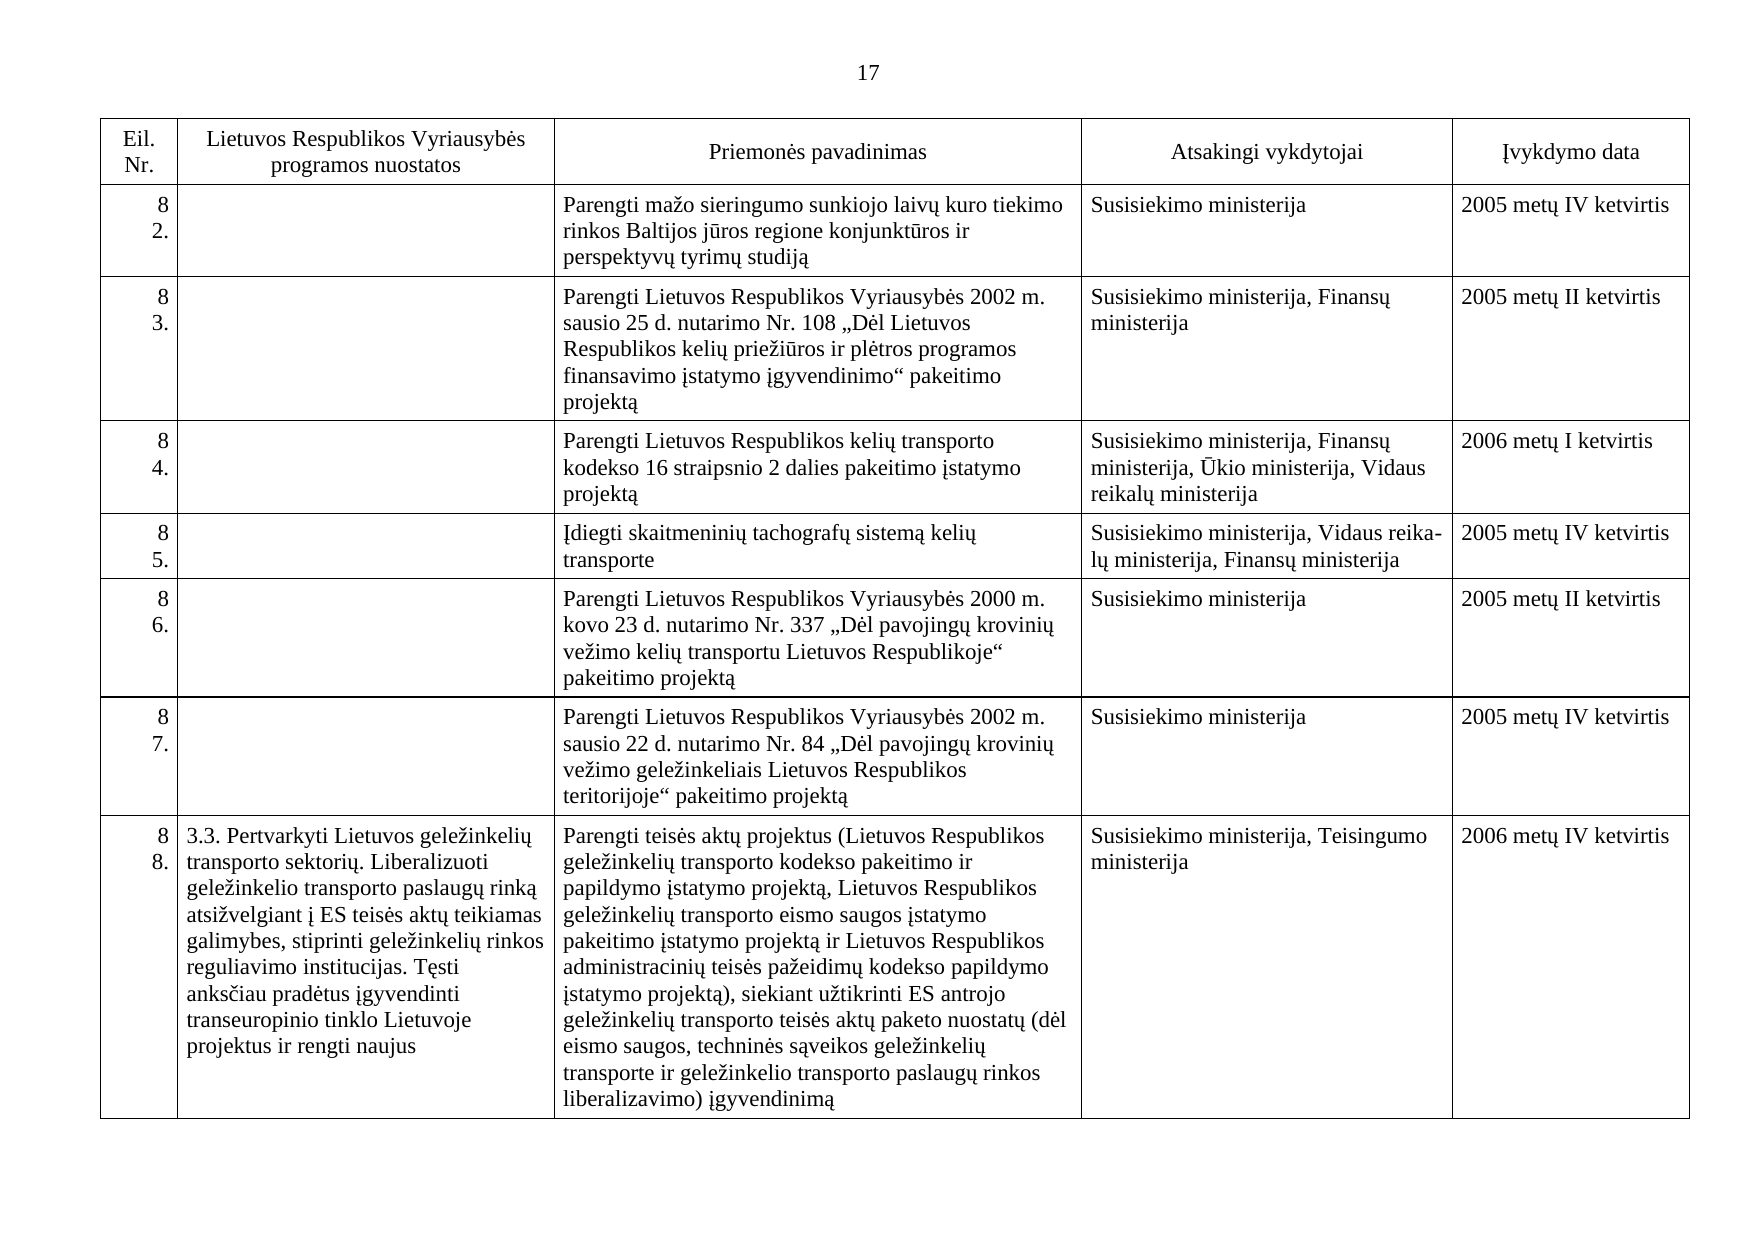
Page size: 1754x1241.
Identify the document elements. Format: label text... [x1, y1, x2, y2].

table_cell [101, 421, 177, 512]
table_cell [178, 185, 554, 276]
table_cell [178, 514, 554, 578]
table_cell Susisiekimo ministerija, Teisingumo ministerija [1082, 816, 1452, 1117]
table_cell 2005 metų IV ketvirtis [1453, 698, 1689, 815]
table_header Priemonės pavadinimas [555, 119, 1081, 184]
table_cell Įdiegti skaitmeninių tachografų sistemą kelių transporte [555, 514, 1081, 578]
table_cell 2005 metų II ketvirtis [1453, 579, 1689, 696]
table_header Įvykdymo data [1453, 119, 1689, 184]
table_cell Parengti Lietuvos Respublikos kelių transporto kodekso 16 straipsnio 2 dalies pakeitimo įstatymo projektą [555, 421, 1081, 512]
table_cell Susisiekimo ministerija [1082, 579, 1452, 696]
table_header Eil. Nr. [101, 119, 177, 184]
table_cell Susisiekimo ministerija, Finansų ministerija [1082, 277, 1452, 420]
table_cell Parengti teisės aktų projektus (Lietuvos Respublikos geležinkelių transporto kodekso pakeitimo ir papildymo įstatymo projektą, Lietuvos Respublikos geležinkelių transporto eismo saugos įstatymo pakeitimo įstatymo projektą ir Lietuvos Respublikos administracinių teisės pažeidimų kodekso papildymo įstatymo projektą), siekiant užtikrinti ES antrojo geležinkelių transporto teisės aktų paketo nuostatų (dėl eismo saugos, techninės sąveikos geležinkelių transporte ir geležinkelio transporto paslaugų rinkos liberalizavimo) įgyvendinimą [555, 816, 1081, 1117]
table_cell [178, 698, 554, 815]
table_cell Susisiekimo ministerija, Vidaus reika­lų ministerija, Finansų ministerija [1082, 514, 1452, 578]
table_cell [101, 277, 177, 420]
table_cell Susisiekimo ministerija [1082, 698, 1452, 815]
table_cell Parengti Lietuvos Respublikos Vyriausybės 2002 m. sausio 22 d. nutarimo Nr. 84 „Dėl pavojingų krovinių vežimo geležinkeliais Lietuvos Respublikos teritorijoje“ pakeitimo projektą [555, 698, 1081, 815]
table_cell Parengti mažo sieringumo sunkiojo laivų kuro tiekimo rinkos Baltijos jūros regione konjunktūros ir perspektyvų tyrimų studiją [555, 185, 1081, 276]
table_cell [101, 185, 177, 276]
table_header Lietuvos Respublikos Vyriausybės programos nuostatos [178, 119, 554, 184]
table_cell [101, 816, 177, 1117]
table_cell 2005 metų IV ketvirtis [1453, 514, 1689, 578]
table_cell [101, 514, 177, 578]
table_cell Susisiekimo ministerija, Finansų ministerija, Ūkio ministerija, Vidaus reikalų ministerija [1082, 421, 1452, 512]
table_cell [101, 579, 177, 696]
table_cell 3.3. Pertvarkyti Lietuvos geležinkelių transporto sektorių. Liberalizuoti geležinkelio transporto paslaugų rinką atsižvelgiant į ES teisės aktų teikiamas galimybes, stiprinti geležinkelių rinkos reguliavimo institucijas. Tęsti anksčiau pradėtus įgyvendinti transeuropinio tinklo Lietuvoje projektus ir rengti naujus [178, 816, 554, 1117]
table_cell [178, 579, 554, 696]
table_cell Parengti Lietuvos Respublikos Vyriausybės 2000 m. kovo 23 d. nutarimo Nr. 337 „Dėl pavojingų krovinių vežimo kelių transportu Lietuvos Respublikoje“ pakeitimo projektą [555, 579, 1081, 696]
table_cell Parengti Lietuvos Respublikos Vyriausybės 2002 m. sausio 25 d. nutarimo Nr. 108 „Dėl Lietuvos Respublikos kelių priežiūros ir plėtros programos finansavimo įstatymo įgyvendinimo“ pakeitimo projektą [555, 277, 1081, 420]
table_cell 2005 metų II ketvirtis [1453, 277, 1689, 420]
table_cell [178, 421, 554, 512]
table_cell 2005 metų IV ketvirtis [1453, 185, 1689, 276]
table_cell [178, 277, 554, 420]
table_cell 2006 metų I ketvirtis [1453, 421, 1689, 512]
table_cell 2006 metų IV ketvirtis [1453, 816, 1689, 1117]
table_header Atsakingi vykdytojai [1082, 119, 1452, 184]
table_cell Susisiekimo ministerija [1082, 185, 1452, 276]
table_cell [101, 698, 177, 815]
